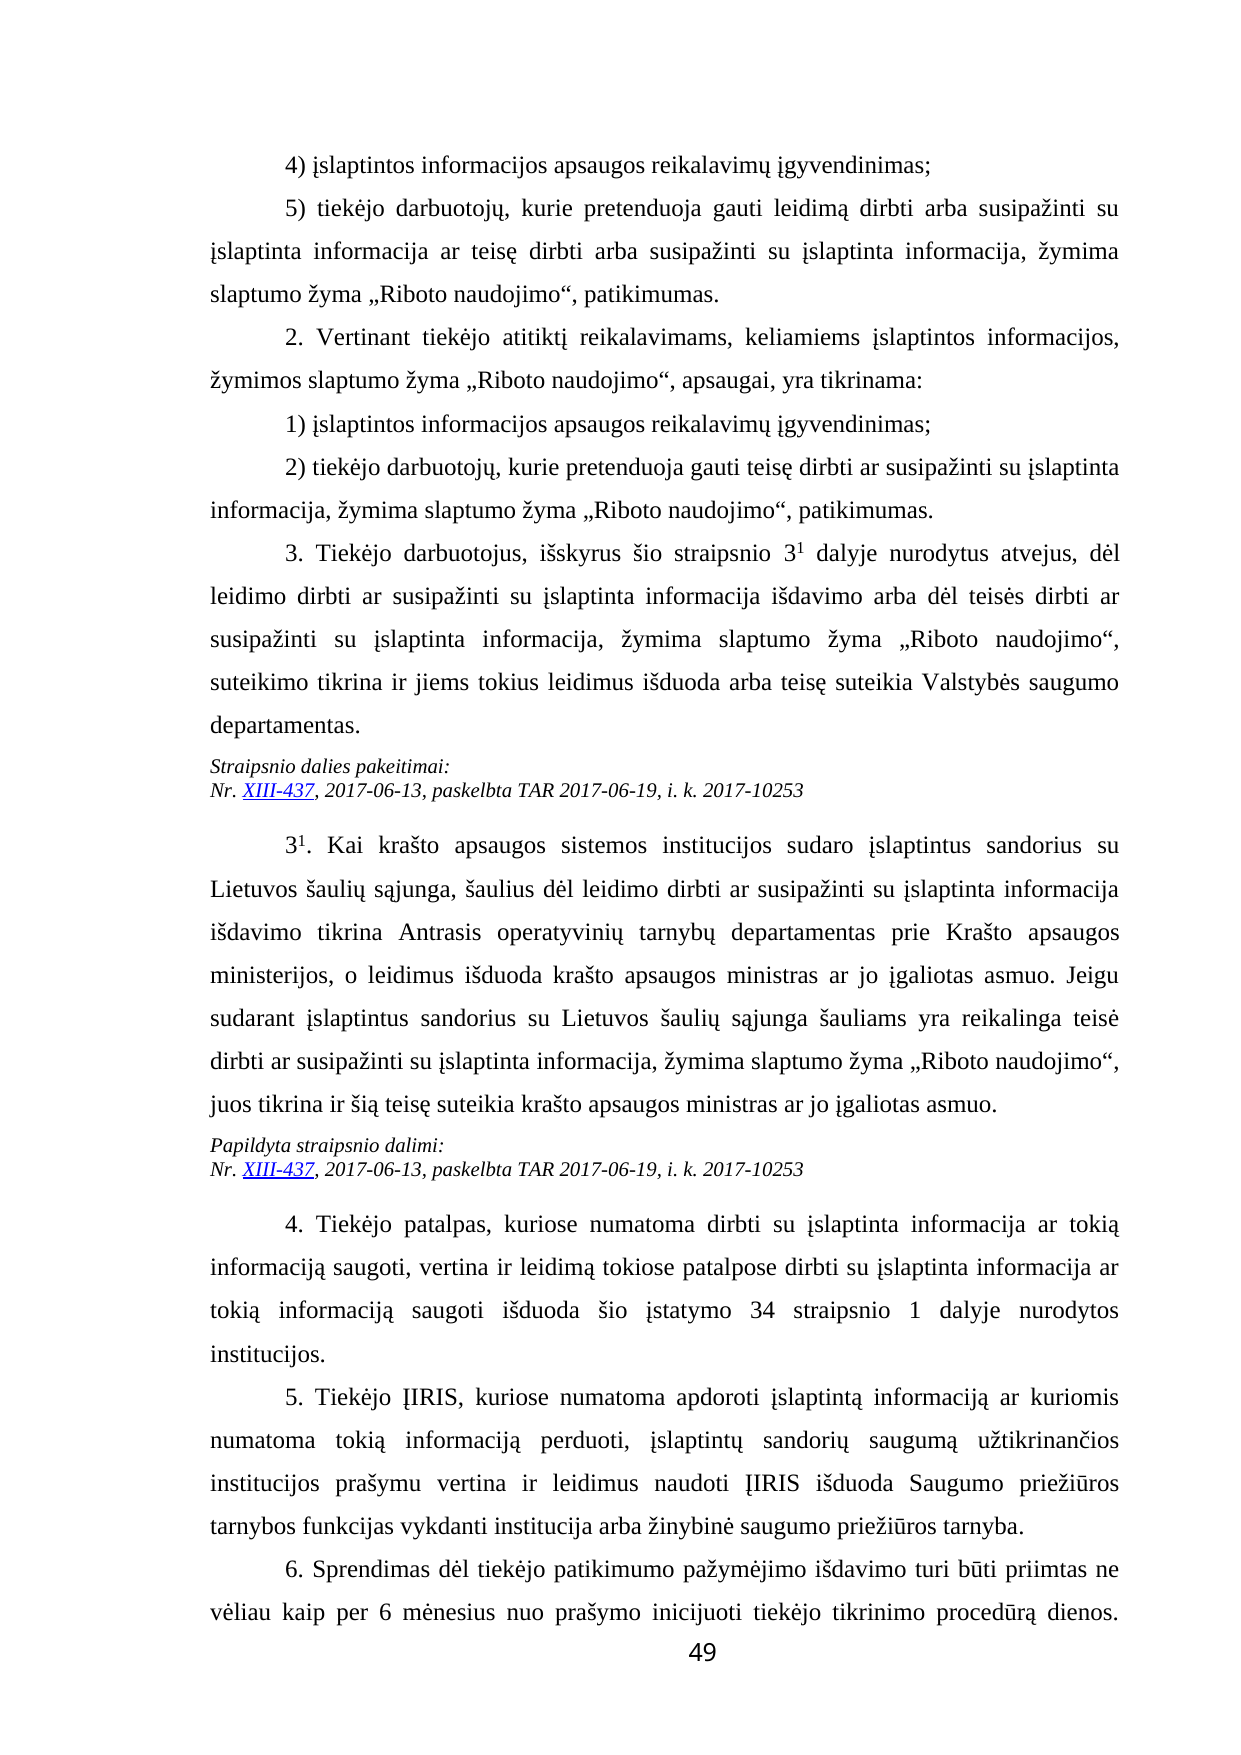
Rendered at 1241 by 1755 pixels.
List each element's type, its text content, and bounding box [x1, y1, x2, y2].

text Nr. XIII-437, 2017-06-13, paskelbta TAR 2017-06-19, i. k. 2017-10253 [210, 1157, 1120, 1181]
text 2) tiekėjo darbuotojų, kurie pretenduoja gauti teisę dirbti ar susipažinti su įslaptinta informacija, žymima slaptumo žyma „Riboto naudojimo“, patikimumas. [210, 452, 1120, 524]
text 31. Kai krašto apsaugos sistemos institucijos sudaro įslaptintus sandorius su Lietuvos šaulių sąjunga, šaulius dėl leidimo dirbti ar susipažinti su įslaptinta informacija išdavimo tikrina Antrasis operatyvinių tarnybų departamentas prie Krašto apsaugos ministerijos, o leidimus išduoda krašto apsaugos ministras ar jo įgaliotas asmuo. Jeigu sudarant įslaptintus sandorius su Lietuvos šaulių sąjunga šauliams yra reikalinga teisė dirbti ar susipažinti su įslaptinta informacija, žymima slaptumo žyma „Riboto naudojimo“, juos tikrina ir šią teisę suteikia krašto apsaugos ministras ar jo įgaliotas asmuo. [210, 831, 1120, 1118]
text 1) įslaptintos informacijos apsaugos reikalavimų įgyvendinimas; [210, 409, 1120, 437]
text 2. Vertinant tiekėjo atitiktį reikalavimams, keliamiems įslaptintos informacijos, žymimos slaptumo žyma „Riboto naudojimo“, apsaugai, yra tikrinama: [210, 322, 1120, 394]
text 3. Tiekėjo darbuotojus, išskyrus šio straipsnio 31 dalyje nurodytus atvejus, dėl leidimo dirbti ar susipažinti su įslaptinta informacija išdavimo arba dėl teisės dirbti ar susipažinti su įslaptinta informacija, žymima slaptumo žyma „Riboto naudojimo“, suteikimo tikrina ir jiems tokius leidimus išduoda arba teisę suteikia Valstybės saugumo departamentas. [210, 538, 1120, 739]
text Straipsnio dalies pakeitimai: [210, 754, 1120, 778]
text Papildyta straipsnio dalimi: [210, 1132, 1120, 1157]
text 5. Tiekėjo ĮIRIS, kuriose numatoma apdoroti įslaptintą informaciją ar kuriomis numatoma tokią informaciją perduoti, įslaptintų sandorių saugumą užtikrinančios institucijos prašymu vertina ir leidimus naudoti ĮIRIS išduoda Saugumo priežiūros tarnybos funkcijas vykdanti institucija arba žinybinė saugumo priežiūros tarnyba. [210, 1382, 1120, 1540]
text 5) tiekėjo darbuotojų, kurie pretenduoja gauti leidimą dirbti arba susipažinti su įslaptinta informacija ar teisę dirbti arba susipažinti su įslaptinta informacija, žymima slaptumo žyma „Riboto naudojimo“, patikimumas. [210, 193, 1120, 308]
text 6. Sprendimas dėl tiekėjo patikimumo pažymėjimo išdavimo turi būti priimtas ne vėliau kaip per 6 mėnesius nuo prašymo inicijuoti tiekėjo tikrinimo procedūrą dienos. [210, 1554, 1120, 1626]
text Nr. XIII-437, 2017-06-13, paskelbta TAR 2017-06-19, i. k. 2017-10253 [210, 778, 1120, 802]
text 4) įslaptintos informacijos apsaugos reikalavimų įgyvendinimas; [210, 150, 1120, 179]
text 4. Tiekėjo patalpas, kuriose numatoma dirbti su įslaptinta informacija ar tokią informaciją saugoti, vertina ir leidimą tokiose patalpose dirbti su įslaptinta informacija ar tokią informaciją saugoti išduoda šio įstatymo 34 straipsnio 1 dalyje nurodytos institucijos. [210, 1209, 1120, 1367]
